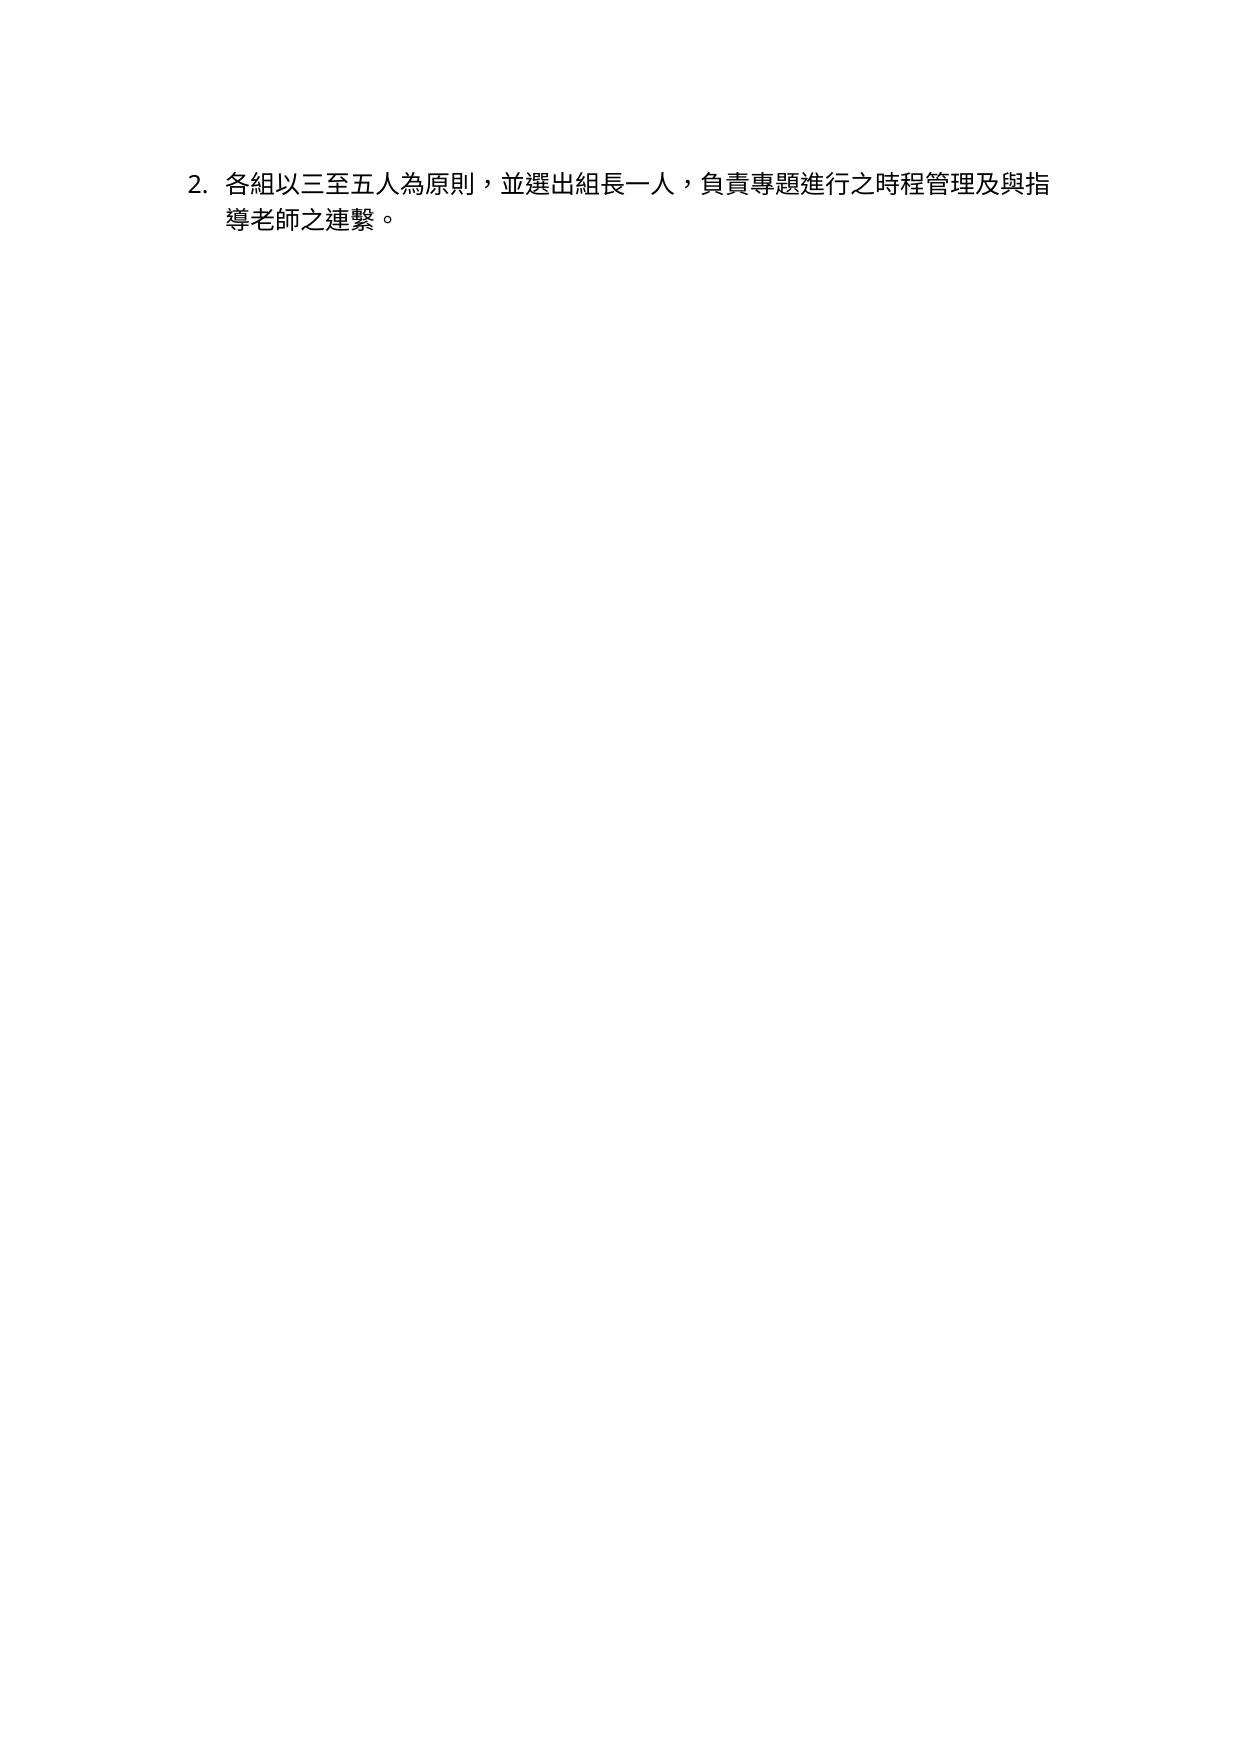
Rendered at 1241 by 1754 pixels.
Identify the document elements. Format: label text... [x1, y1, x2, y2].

list 各組以三至五人為原則，並選出組長一人，負責專題進行之時程管理及與指導老師之連繫。 [187, 164, 1053, 237]
